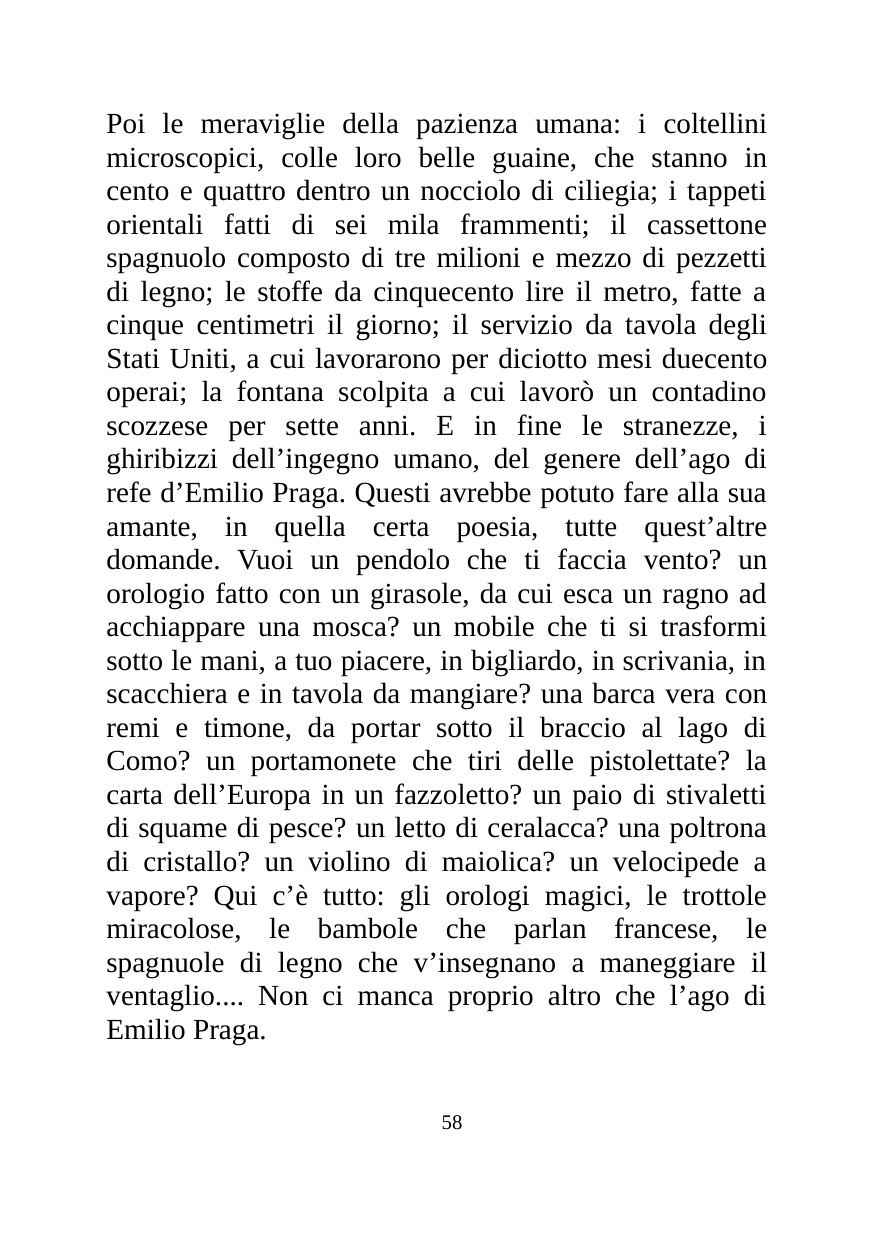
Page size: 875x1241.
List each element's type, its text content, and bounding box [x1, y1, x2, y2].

text Poi le meraviglie della pazienza umana: i coltellini microscopici, colle loro belle guaine, che stanno in cento e quattro dentro un nocciolo di ciliegia; i tappeti orientali fatti di sei mila frammenti; il cassettone spagnuolo composto di tre milioni e mezzo di pezzetti di legno; le stoffe da cinquecento lire il metro, fatte a cinque centimetri il giorno; il servizio da tavola degli Stati Uniti, a cui lavorarono per diciotto mesi duecento operai; la fontana scolpita a cui lavorò un contadino scozzese per sette anni. E in fine le stranezze, i ghiribizzi dell’ingegno umano, del genere dell’ago di refe d’Emilio Praga. Questi avrebbe potuto fare alla sua amante, in quella certa poesia, tutte quest’altre domande. Vuoi un pendolo che ti faccia vento? un orologio fatto con un girasole, da cui esca un ragno ad acchiappare una mosca? un mobile che ti si trasformi sotto le mani, a tuo piacere, in bigliardo, in scrivania, in scacchiera e in tavola da mangiare? una barca vera con remi e timone, da portar sotto il braccio al lago di Como? un portamonete che tiri delle pistolettate? la carta dell’Europa in un fazzoletto? un paio di stivaletti di squame di pesce? un letto di ceralacca? una poltrona di cristallo? un violino di maiolica? un velocipede a vapore? Qui c’è tutto: gli orologi magici, le trottole miracolose, le bambole che parlan francese, le spagnuole di legno che v’insegnano a maneggiare il ventaglio.... Non ci manca proprio altro che l’ago di Emilio Praga. [106, 106, 768, 1045]
